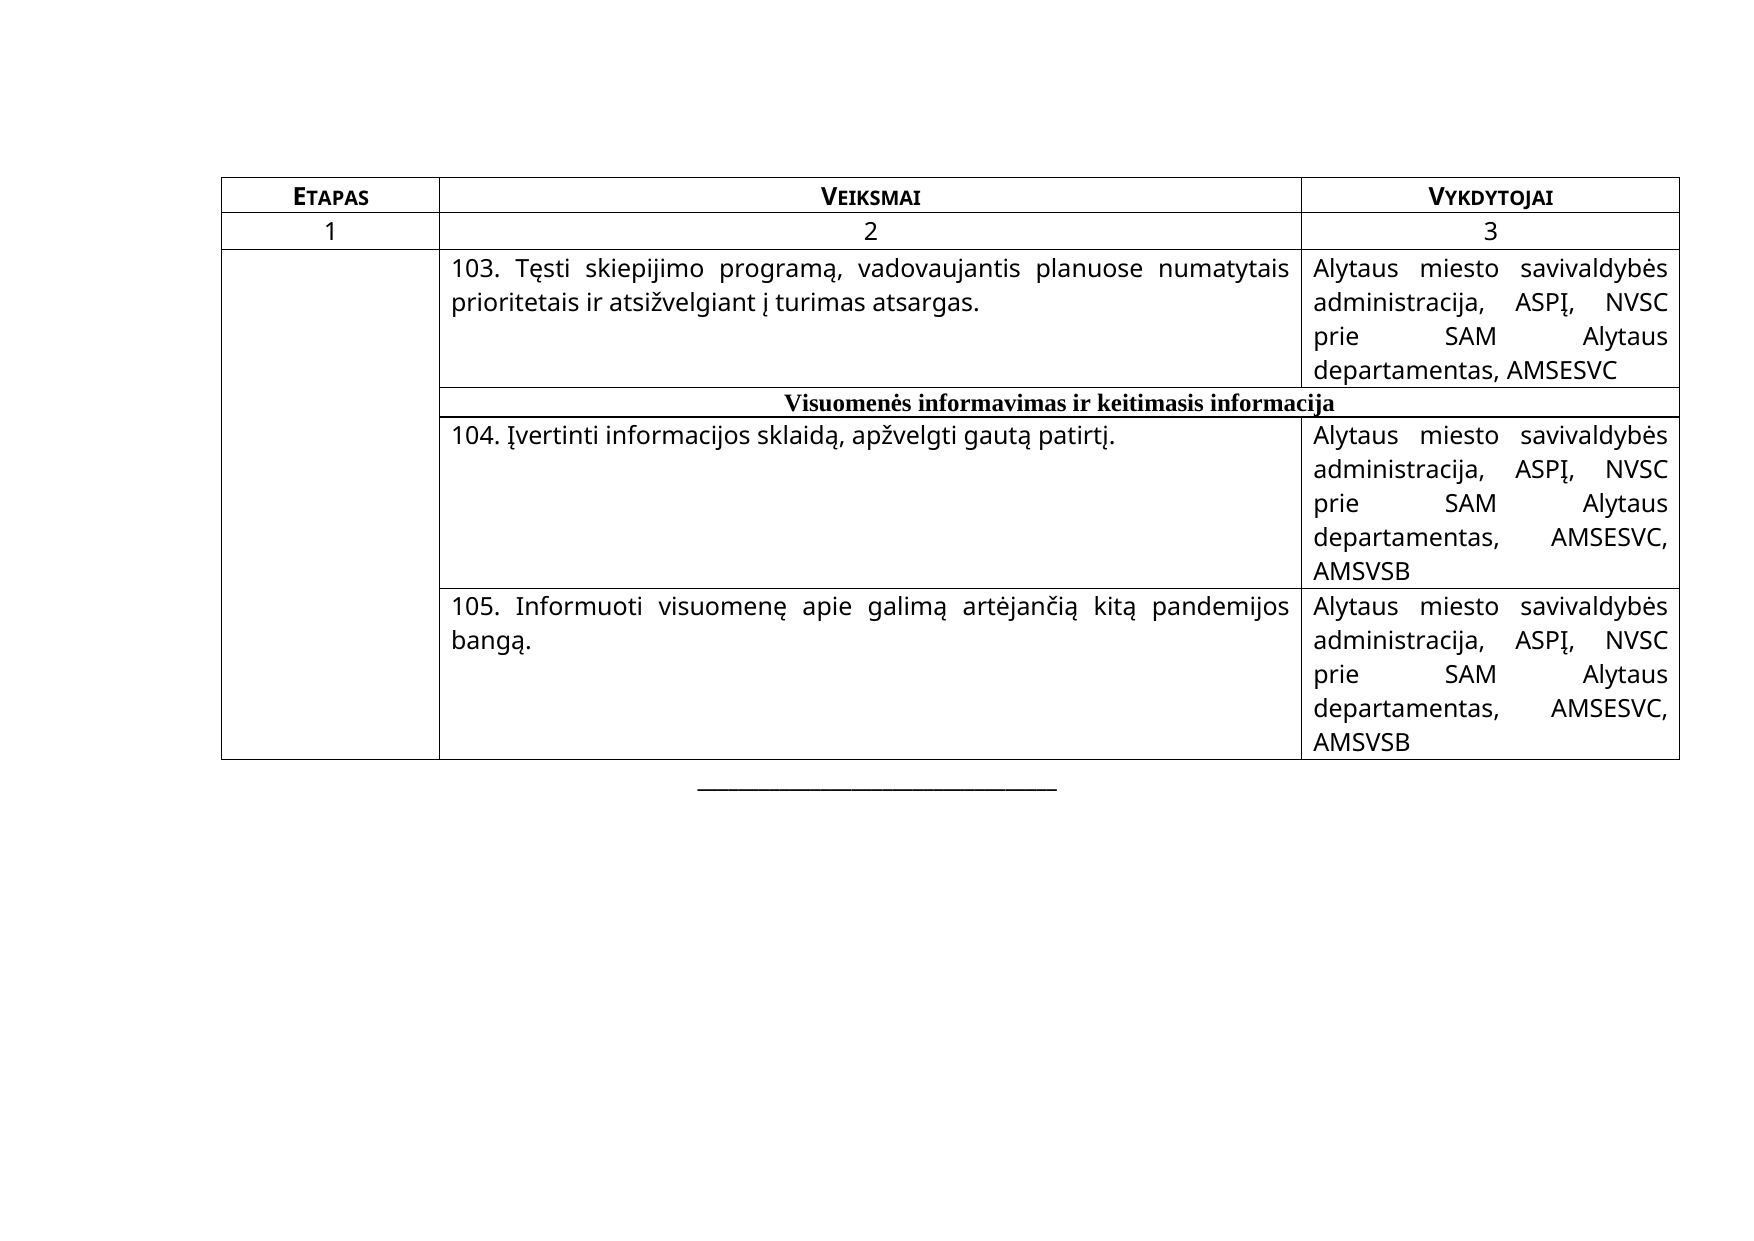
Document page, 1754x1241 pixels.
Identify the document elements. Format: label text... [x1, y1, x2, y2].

table_cell 104. Įvertinti informacijos sklaidą, apžvelgti gautą patirtį. [440, 418, 1301, 588]
table_cell 1 [222, 213, 439, 249]
text ___________________________________ [118, 760, 1636, 794]
table_cell [222, 250, 439, 759]
table_cell 2 [440, 213, 1301, 249]
table_cell 105. Informuoti visuomenę apie galimą artėjančią kitą pandemijos bangą. [440, 589, 1301, 759]
table_header Veiksmai [440, 178, 1301, 212]
table_cell Alytaus miesto savivaldybės administracija, ASPĮ, NVSC prie SAM Alytaus departamentas, AMSESVC, AMSVSB [1302, 589, 1679, 759]
table_cell Alytaus miesto savivaldybės administracija, ASPĮ, NVSC prie SAM Alytaus departamentas, AMSESVC, AMSVSB [1302, 418, 1679, 588]
table_header Etapas [222, 178, 439, 212]
table_cell Visuomenės informavimas ir keitimasis informacija [440, 388, 1679, 416]
table_cell 3 [1302, 213, 1679, 249]
table_header Vykdytojai [1302, 178, 1679, 212]
table_cell 103. Tęsti skiepijimo programą, vadovaujantis planuose numatytais prioritetais ir atsižvelgiant į turimas atsargas. [440, 250, 1301, 387]
table_cell Alytaus miesto savivaldybės administracija, ASPĮ, NVSC prie SAM Alytaus departamentas, AMSESVC [1302, 250, 1679, 387]
